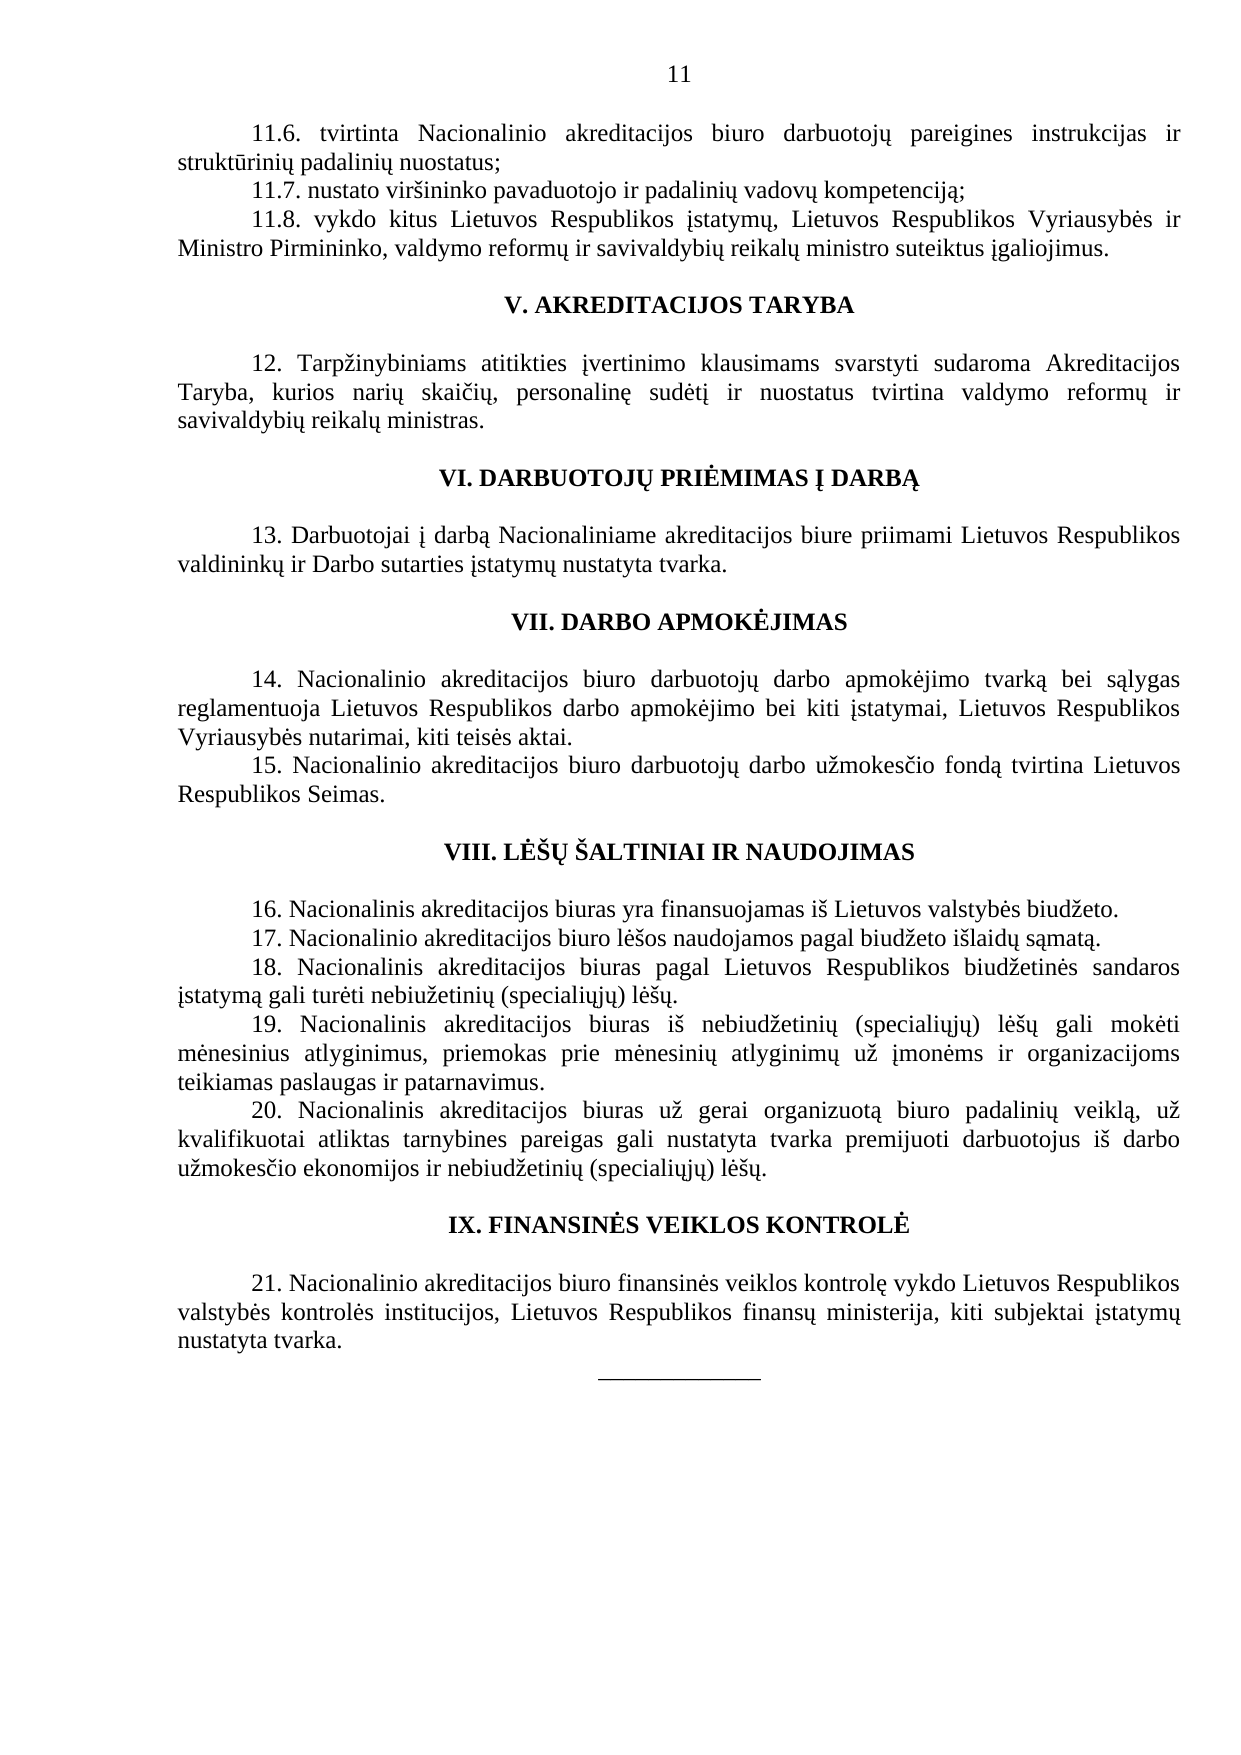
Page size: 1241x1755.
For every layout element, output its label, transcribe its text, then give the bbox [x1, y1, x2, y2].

text V. AKREDITACIJOS TARYBA [177, 291, 1181, 319]
text 17. Nacionalinio akreditacijos biuro lėšos naudojamos pagal biudžeto išlaidų sąmatą. [177, 923, 1181, 952]
text 11.8. vykdo kitus Lietuvos Respublikos įstatymų, Lietuvos Respublikos Vyriausybės ir Ministro Pirmininko, valdymo reformų ir savivaldybių reikalų ministro suteiktus įgaliojimus. [177, 204, 1181, 262]
text VII. DARBO APMOKĖJIMAS [177, 607, 1181, 636]
text 11.7. nustato viršininko pavaduotojo ir padalinių vadovų kompetenciją; [177, 176, 1181, 204]
text 20. Nacionalinis akreditacijos biuras už gerai organizuotą biuro padalinių veiklą, už kvalifikuotai atliktas tarnybines pareigas gali nustatyta tvarka premijuoti darbuotojus iš darbo užmokesčio ekonomijos ir nebiudžetinių (specialiųjų) lėšų. [177, 1096, 1181, 1182]
text 11.6. tvirtinta Nacionalinio akreditacijos biuro darbuotojų pareigines instrukcijas ir struktūrinių padalinių nuostatus; [177, 118, 1181, 176]
text VIII. LĖŠŲ ŠALTINIAI IR NAUDOJIMAS [177, 837, 1181, 866]
text 12. Tarpžinybiniams atitikties įvertinimo klausimams svarstyti sudaroma Akreditacijos Taryba, kurios narių skaičių, personalinę sudėtį ir nuostatus tvirtina valdymo reformų ir savivaldybių reikalų ministras. [177, 348, 1181, 434]
text 15. Nacionalinio akreditacijos biuro darbuotojų darbo užmokesčio fondą tvirtina Lietuvos Respublikos Seimas. [177, 751, 1181, 808]
text 13. Darbuotojai į darbą Nacionaliniame akreditacijos biure priimami Lietuvos Respublikos valdininkų ir Darbo sutarties įstatymų nustatyta tvarka. [177, 521, 1181, 578]
text VI. DARBUOTOJŲ PRIĖMIMAS Į DARBĄ [177, 463, 1181, 492]
text 14. Nacionalinio akreditacijos biuro darbuotojų darbo apmokėjimo tvarką bei sąlygas reglamentuoja Lietuvos Respublikos darbo apmokėjimo bei kiti įstatymai, Lietuvos Respublikos Vyriausybės nutarimai, kiti teisės aktai. [177, 664, 1181, 751]
text 18. Nacionalinis akreditacijos biuras pagal Lietuvos Respublikos biudžetinės sandaros įstatymą gali turėti nebiužetinių (specialiųjų) lėšų. [177, 952, 1181, 1009]
text 19. Nacionalinis akreditacijos biuras iš nebiudžetinių (specialiųjų) lėšų gali mokėti mėnesinius atlyginimus, priemokas prie mėnesinių atlyginimų už įmonėms ir organizacijoms teikiamas paslaugas ir patarnavimus. [177, 1009, 1181, 1096]
text _____________ [177, 1354, 1181, 1383]
text IX. FINANSINĖS VEIKLOS KONTROLĖ [177, 1211, 1181, 1239]
text 21. Nacionalinio akreditacijos biuro finansinės veiklos kontrolę vykdo Lietuvos Respublikos valstybės kontrolės institucijos, Lietuvos Respublikos finansų ministerija, kiti subjektai įstatymų nustatyta tvarka. [177, 1268, 1181, 1354]
text 16. Nacionalinis akreditacijos biuras yra finansuojamas iš Lietuvos valstybės biudžeto. [177, 894, 1181, 923]
